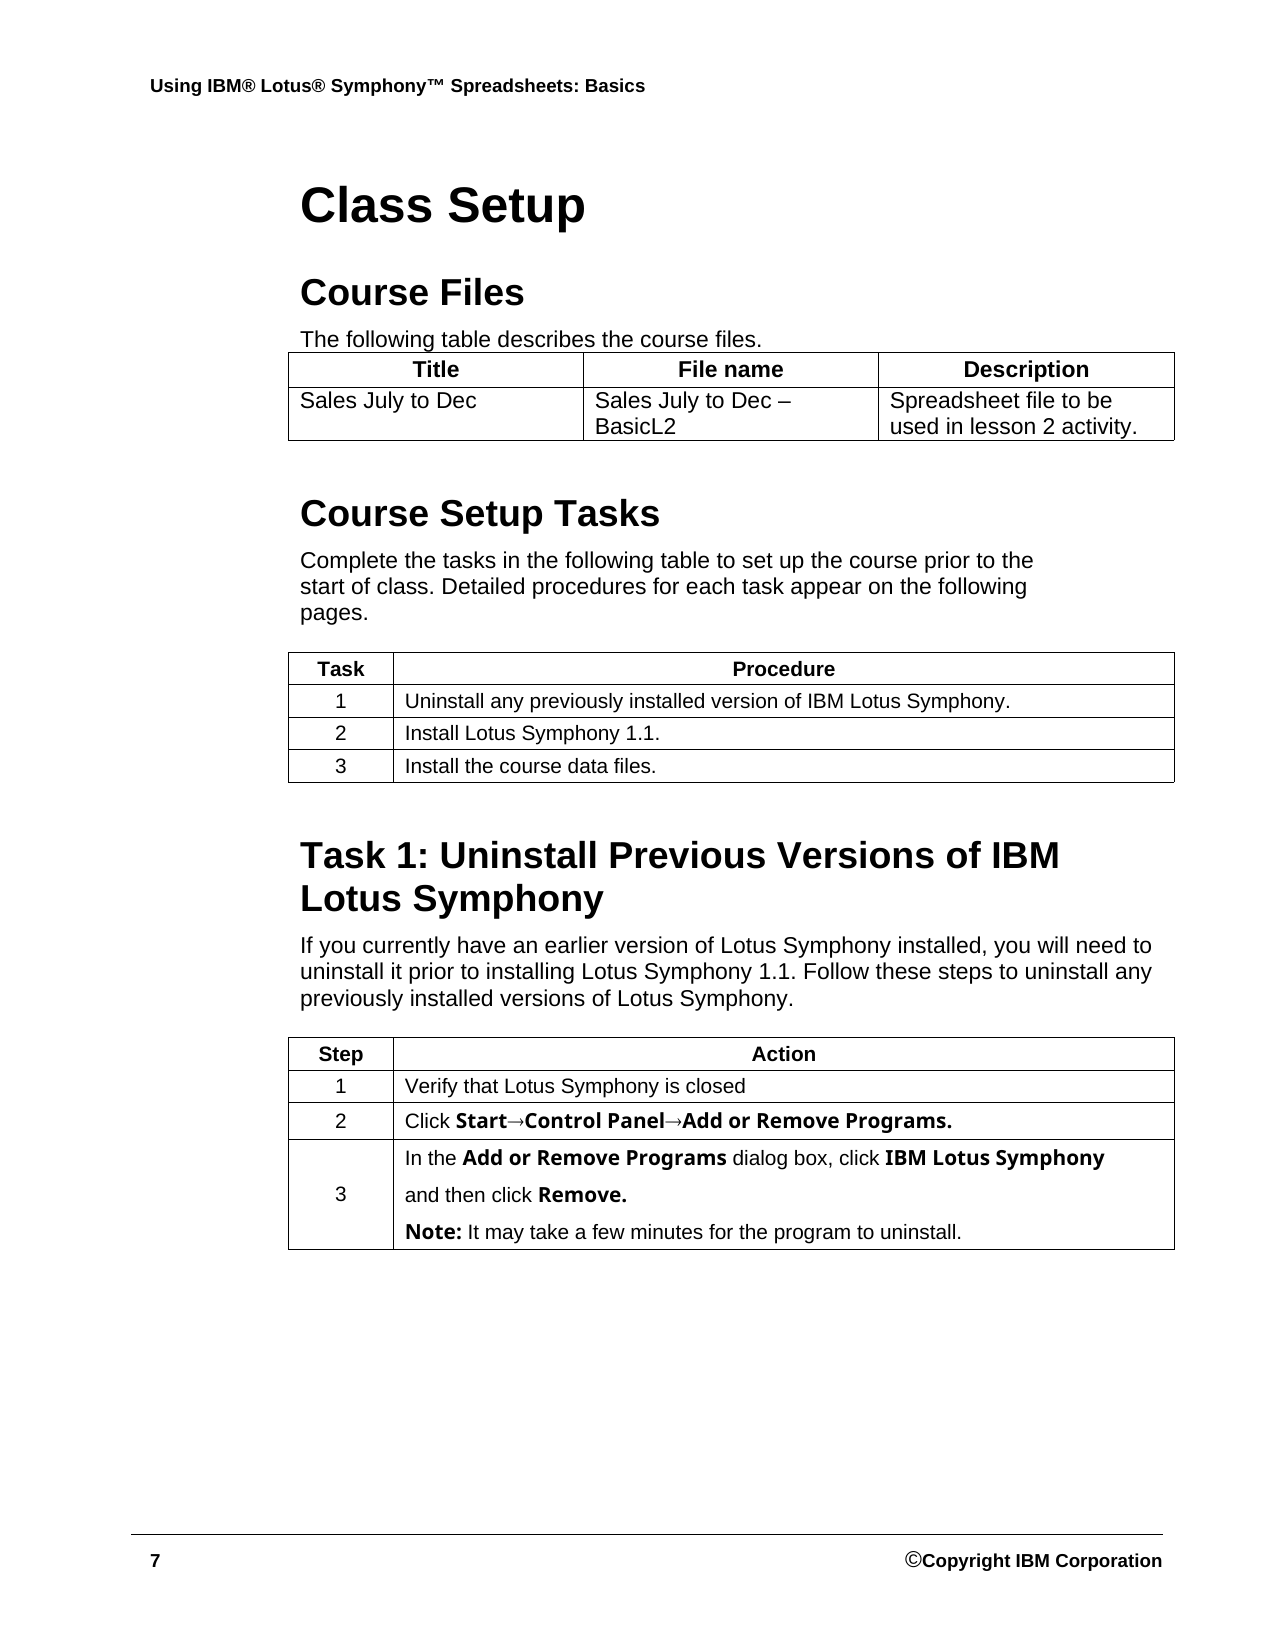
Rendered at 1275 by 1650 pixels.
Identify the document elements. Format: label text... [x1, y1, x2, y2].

text The following table describes the course files. [300, 326, 1162, 352]
table_cell Click StartControl PanelAdd or Remove Programs. [394, 1103, 1174, 1139]
subtitle Course Setup Tasks [300, 491, 1162, 534]
table_cell Uninstall any previously installed version of IBM Lotus Symphony. [394, 685, 1174, 717]
subtitle Class Setup [300, 175, 1162, 232]
table_header Procedure [394, 653, 1174, 684]
table_cell Sales July to Dec – BasicL2 [584, 388, 878, 440]
table_header Action [394, 1038, 1174, 1070]
table_cell Sales July to Dec [289, 388, 583, 440]
table_header Title [289, 353, 583, 387]
text pages. [300, 599, 1162, 626]
table_cell 3 [289, 1140, 393, 1249]
table_cell Verify that Lotus Symphony is closed [394, 1071, 1174, 1102]
text start of class. Detailed procedures for each task appear on the following [300, 573, 1162, 599]
table_cell Install Lotus Symphony 1.1. [394, 718, 1174, 749]
subtitle Task 1: Uninstall Previous Versions of IBM Lotus Symphony [300, 833, 1162, 919]
table_cell 2 [289, 1103, 393, 1139]
table_cell 1 [289, 1071, 393, 1102]
table_cell Install the course data files. [394, 750, 1174, 782]
table_header Description [879, 353, 1174, 387]
table_cell Spreadsheet file to be used in lesson 2 activity. [879, 388, 1174, 440]
table_header Step [289, 1038, 393, 1070]
text Complete the tasks in the following table to set up the course prior to the [300, 547, 1162, 573]
table_header File name [584, 353, 878, 387]
table_cell 3 [289, 750, 393, 782]
table_cell In the Add or Remove Programs dialog box, click IBM Lotus Symphony and then click Remove. Note: It may take a few minutes for the program to uninstall. [394, 1140, 1174, 1249]
text If you currently have an earlier version of Lotus Symphony installed, you will need to uninstall it prior to installing Lotus Symphony 1.1. Follow these steps to uninstall any previously installed versions of Lotus Symphony. [300, 932, 1162, 1011]
table_cell 2 [289, 718, 393, 749]
subtitle Course Files [300, 270, 1162, 313]
table_cell 1 [289, 685, 393, 717]
table_header Task [289, 653, 393, 684]
